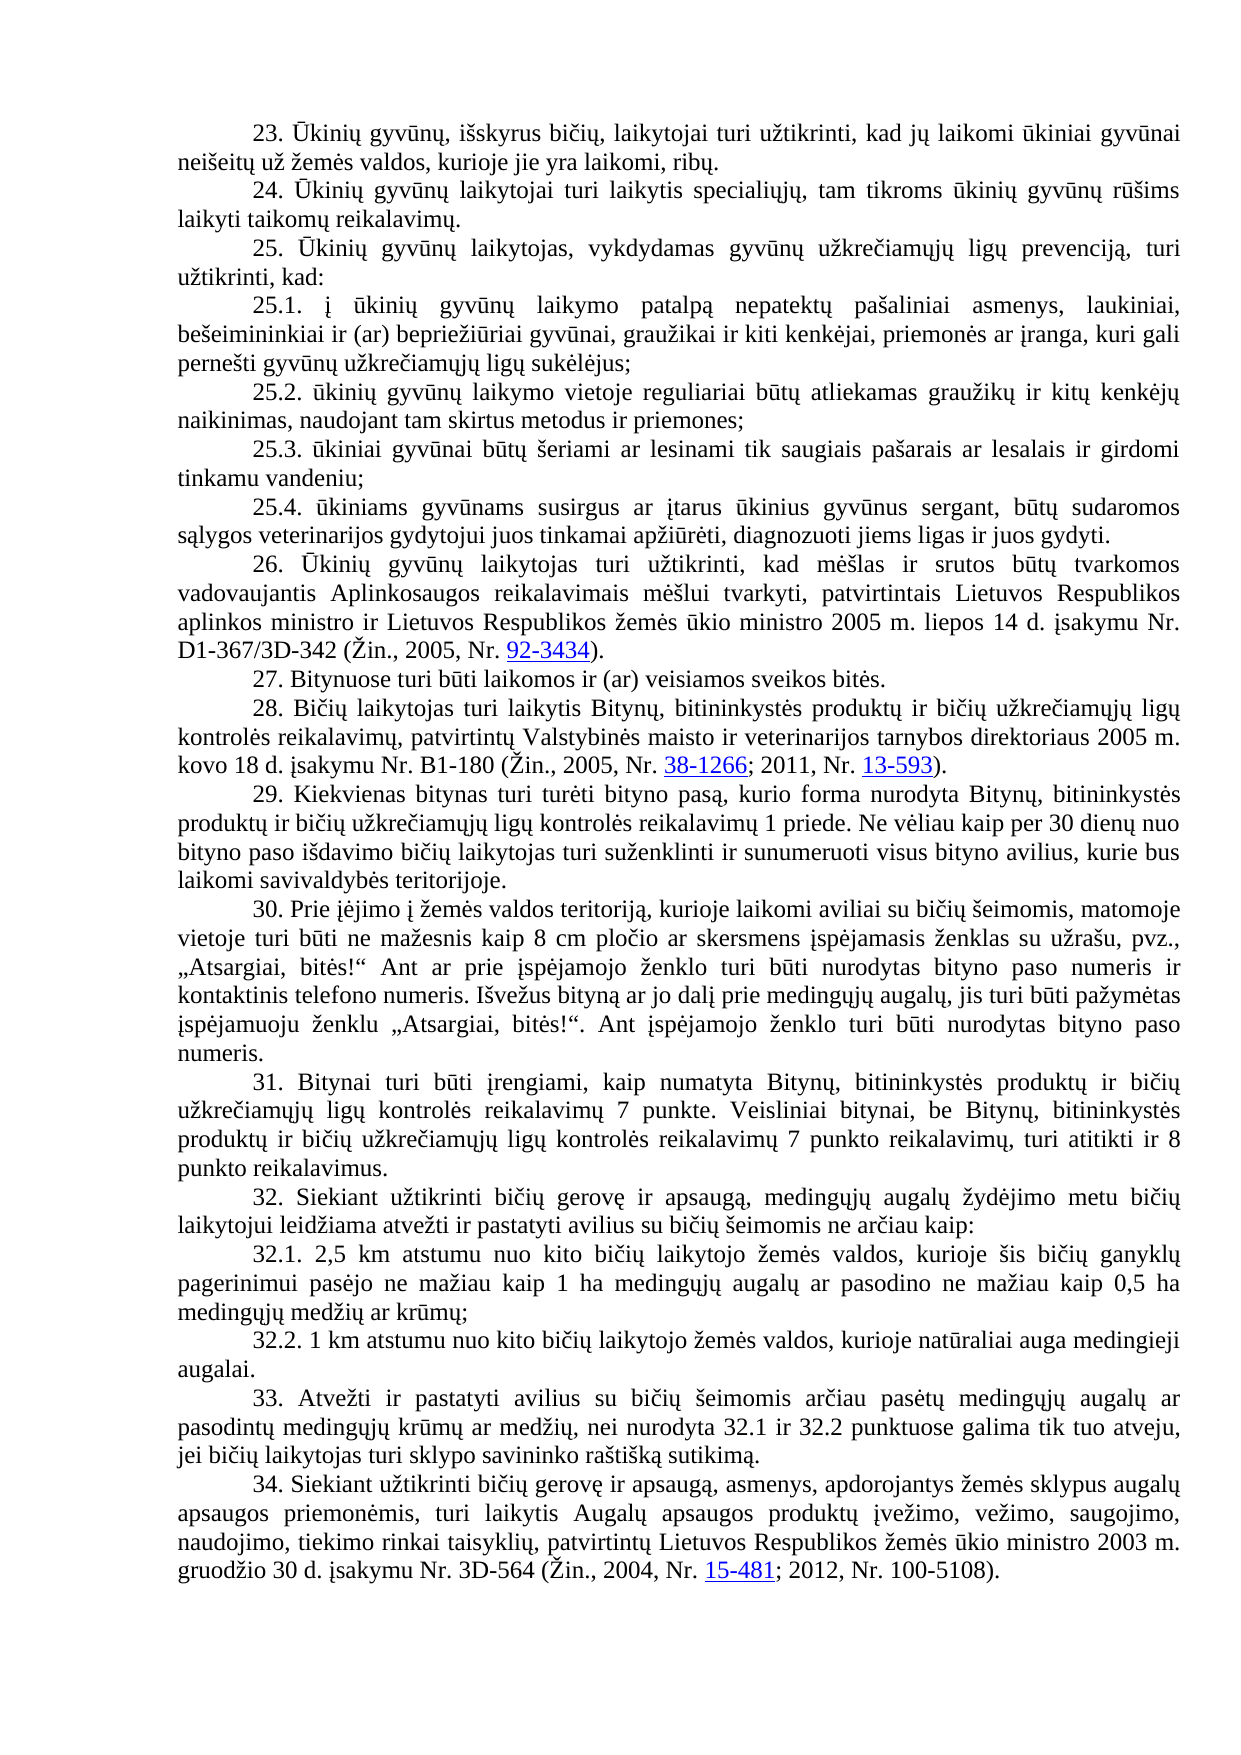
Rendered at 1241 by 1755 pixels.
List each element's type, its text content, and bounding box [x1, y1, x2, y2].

text 25.3. ūkiniai gyvūnai būtų šeriami ar lesinami tik saugiais pašarais ar lesalais ir girdomi tinkamu vandeniu; [177, 434, 1181, 492]
text 32.1. 2,5 km atstumu nuo kito bičių laikytojo žemės valdos, kurioje šis bičių ganyklų pagerinimui pasėjo ne mažiau kaip 1 ha medingųjų augalų ar pasodino ne mažiau kaip 0,5 ha medingųjų medžių ar krūmų; [177, 1239, 1181, 1326]
text 31. Bitynai turi būti įrengiami, kaip numatyta Bitynų, bitininkystės produktų ir bičių užkrečiamųjų ligų kontrolės reikalavimų 7 punkte. Veisliniai bitynai, be Bitynų, bitininkystės produktų ir bičių užkrečiamųjų ligų kontrolės reikalavimų 7 punkto reikalavimų, turi atitikti ir 8 punkto reikalavimus. [177, 1067, 1181, 1182]
text 27. Bitynuose turi būti laikomos ir (ar) veisiamos sveikos bitės. [177, 664, 1181, 693]
text 25. Ūkinių gyvūnų laikytojas, vykdydamas gyvūnų užkrečiamųjų ligų prevenciją, turi užtikrinti, kad: [177, 233, 1181, 291]
text 33. Atvežti ir pastatyti avilius su bičių šeimomis arčiau pasėtų medingųjų augalų ar pasodintų medingųjų krūmų ar medžių, nei nurodyta 32.1 ir 32.2 punktuose galima tik tuo atveju, jei bičių laikytojas turi sklypo savininko raštišką sutikimą. [177, 1383, 1181, 1469]
text 25.1. į ūkinių gyvūnų laikymo patalpą nepatektų pašaliniai asmenys, laukiniai, bešeimininkiai ir (ar) bepriežiūriai gyvūnai, graužikai ir kiti kenkėjai, priemonės ar įranga, kuri gali pernešti gyvūnų užkrečiamųjų ligų sukėlėjus; [177, 291, 1181, 377]
text 25.4. ūkiniams gyvūnams susirgus ar įtarus ūkinius gyvūnus sergant, būtų sudaromos sąlygos veterinarijos gydytojui juos tinkamai apžiūrėti, diagnozuoti jiems ligas ir juos gydyti. [177, 492, 1181, 549]
text 32.2. 1 km atstumu nuo kito bičių laikytojo žemės valdos, kurioje natūraliai auga medingieji augalai. [177, 1326, 1181, 1383]
text 23. Ūkinių gyvūnų, išskyrus bičių, laikytojai turi užtikrinti, kad jų laikomi ūkiniai gyvūnai neišeitų už žemės valdos, kurioje jie yra laikomi, ribų. [177, 118, 1181, 176]
text 34. Siekiant užtikrinti bičių gerovę ir apsaugą, asmenys, apdorojantys žemės sklypus augalų apsaugos priemonėmis, turi laikytis Augalų apsaugos produktų įvežimo, vežimo, saugojimo, naudojimo, tiekimo rinkai taisyklių, patvirtintų Lietuvos Respublikos žemės ūkio ministro 2003 m. gruodžio 30 d. įsakymu Nr. 3D-564 (Žin., 2004, Nr. 15-481; 2012, Nr. 100-5108). [177, 1469, 1181, 1584]
text 28. Bičių laikytojas turi laikytis Bitynų, bitininkystės produktų ir bičių užkrečiamųjų ligų kontrolės reikalavimų, patvirtintų Valstybinės maisto ir veterinarijos tarnybos direktoriaus 2005 m. kovo 18 d. įsakymu Nr. B1-180 (Žin., 2005, Nr. 38-1266; 2011, Nr. 13-593). [177, 693, 1181, 779]
text 32. Siekiant užtikrinti bičių gerovę ir apsaugą, medingųjų augalų žydėjimo metu bičių laikytojui leidžiama atvežti ir pastatyti avilius su bičių šeimomis ne arčiau kaip: [177, 1182, 1181, 1239]
text 25.2. ūkinių gyvūnų laikymo vietoje reguliariai būtų atliekamas graužikų ir kitų kenkėjų naikinimas, naudojant tam skirtus metodus ir priemones; [177, 377, 1181, 434]
text 30. Prie įėjimo į žemės valdos teritoriją, kurioje laikomi aviliai su bičių šeimomis, matomoje vietoje turi būti ne mažesnis kaip 8 cm pločio ar skersmens įspėjamasis ženklas su užrašu, pvz., „Atsargiai, bitės!“ Ant ar prie įspėjamojo ženklo turi būti nurodytas bityno paso numeris ir kontaktinis telefono numeris. Išvežus bityną ar jo dalį prie medingųjų augalų, jis turi būti pažymėtas įspėjamuoju ženklu „Atsargiai, bitės!“. Ant įspėjamojo ženklo turi būti nurodytas bityno paso numeris. [177, 894, 1181, 1067]
text 29. Kiekvienas bitynas turi turėti bityno pasą, kurio forma nurodyta Bitynų, bitininkystės produktų ir bičių užkrečiamųjų ligų kontrolės reikalavimų 1 priede. Ne vėliau kaip per 30 dienų nuo bityno paso išdavimo bičių laikytojas turi suženklinti ir sunumeruoti visus bityno avilius, kurie bus laikomi savivaldybės teritorijoje. [177, 779, 1181, 894]
text 24. Ūkinių gyvūnų laikytojai turi laikytis specialiųjų, tam tikroms ūkinių gyvūnų rūšims laikyti taikomų reikalavimų. [177, 176, 1181, 233]
text 26. Ūkinių gyvūnų laikytojas turi užtikrinti, kad mėšlas ir srutos būtų tvarkomos vadovaujantis Aplinkosaugos reikalavimais mėšlui tvarkyti, patvirtintais Lietuvos Respublikos aplinkos ministro ir Lietuvos Respublikos žemės ūkio ministro 2005 m. liepos 14 d. įsakymu Nr. D1-367/3D-342 (Žin., 2005, Nr. 92-3434). [177, 549, 1181, 664]
